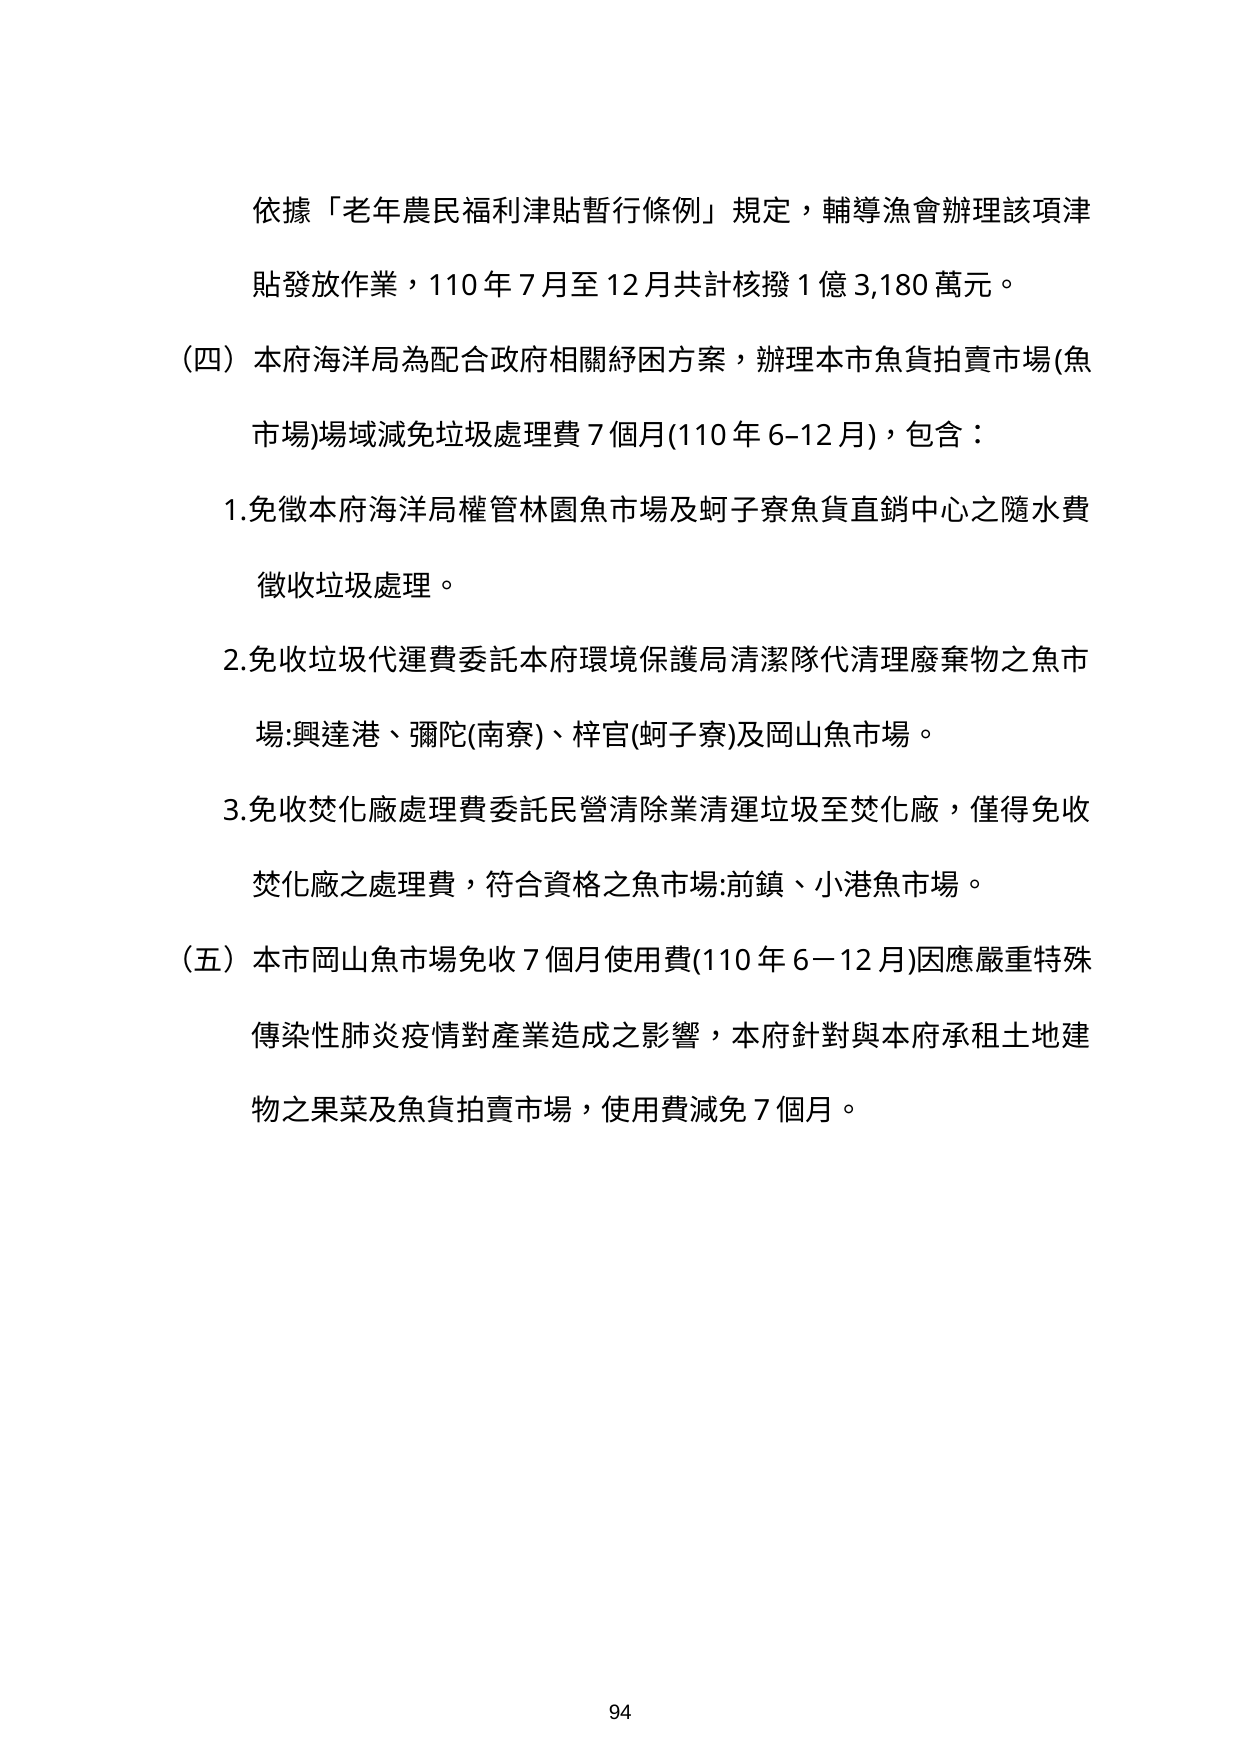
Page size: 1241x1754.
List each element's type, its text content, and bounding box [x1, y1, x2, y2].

text 依據「老年農民福利津貼暫行條例」規定，輔導漁會辦理該項津貼發放作業，110年7月至12月共計核撥1億3,180萬元。 [253, 164, 1092, 314]
text 1.免徵本府海洋局權管林園魚市場及蚵子寮魚貨直銷中心之隨水費徵收垃圾處理。 [223, 464, 1092, 614]
text （五）本市岡山魚市場免收7個月使用費(110年6－12月)因應嚴重特殊傳染性肺炎疫情對產業造成之影響，本府針對與本府承租土地建物之果菜及魚貨拍賣市場，使用費減免7個月。 [164, 914, 1092, 1139]
text （四）本府海洋局為配合政府相關紓困方案，辦理本市魚貨拍賣市場(魚市場)場域減免垃圾處理費7個月(110年6–12月)，包含： [164, 314, 1092, 464]
text 2.免收垃圾代運費委託本府環境保護局清潔隊代清理廢棄物之魚市場:興達港、彌陀(南寮)、梓官(蚵子寮)及岡山魚市場。 [223, 614, 1092, 764]
text 3.免收焚化廠處理費委託民營清除業清運垃圾至焚化廠，僅得免收焚化廠之處理費，符合資格之魚市場:前鎮、小港魚市場。 [223, 764, 1092, 914]
